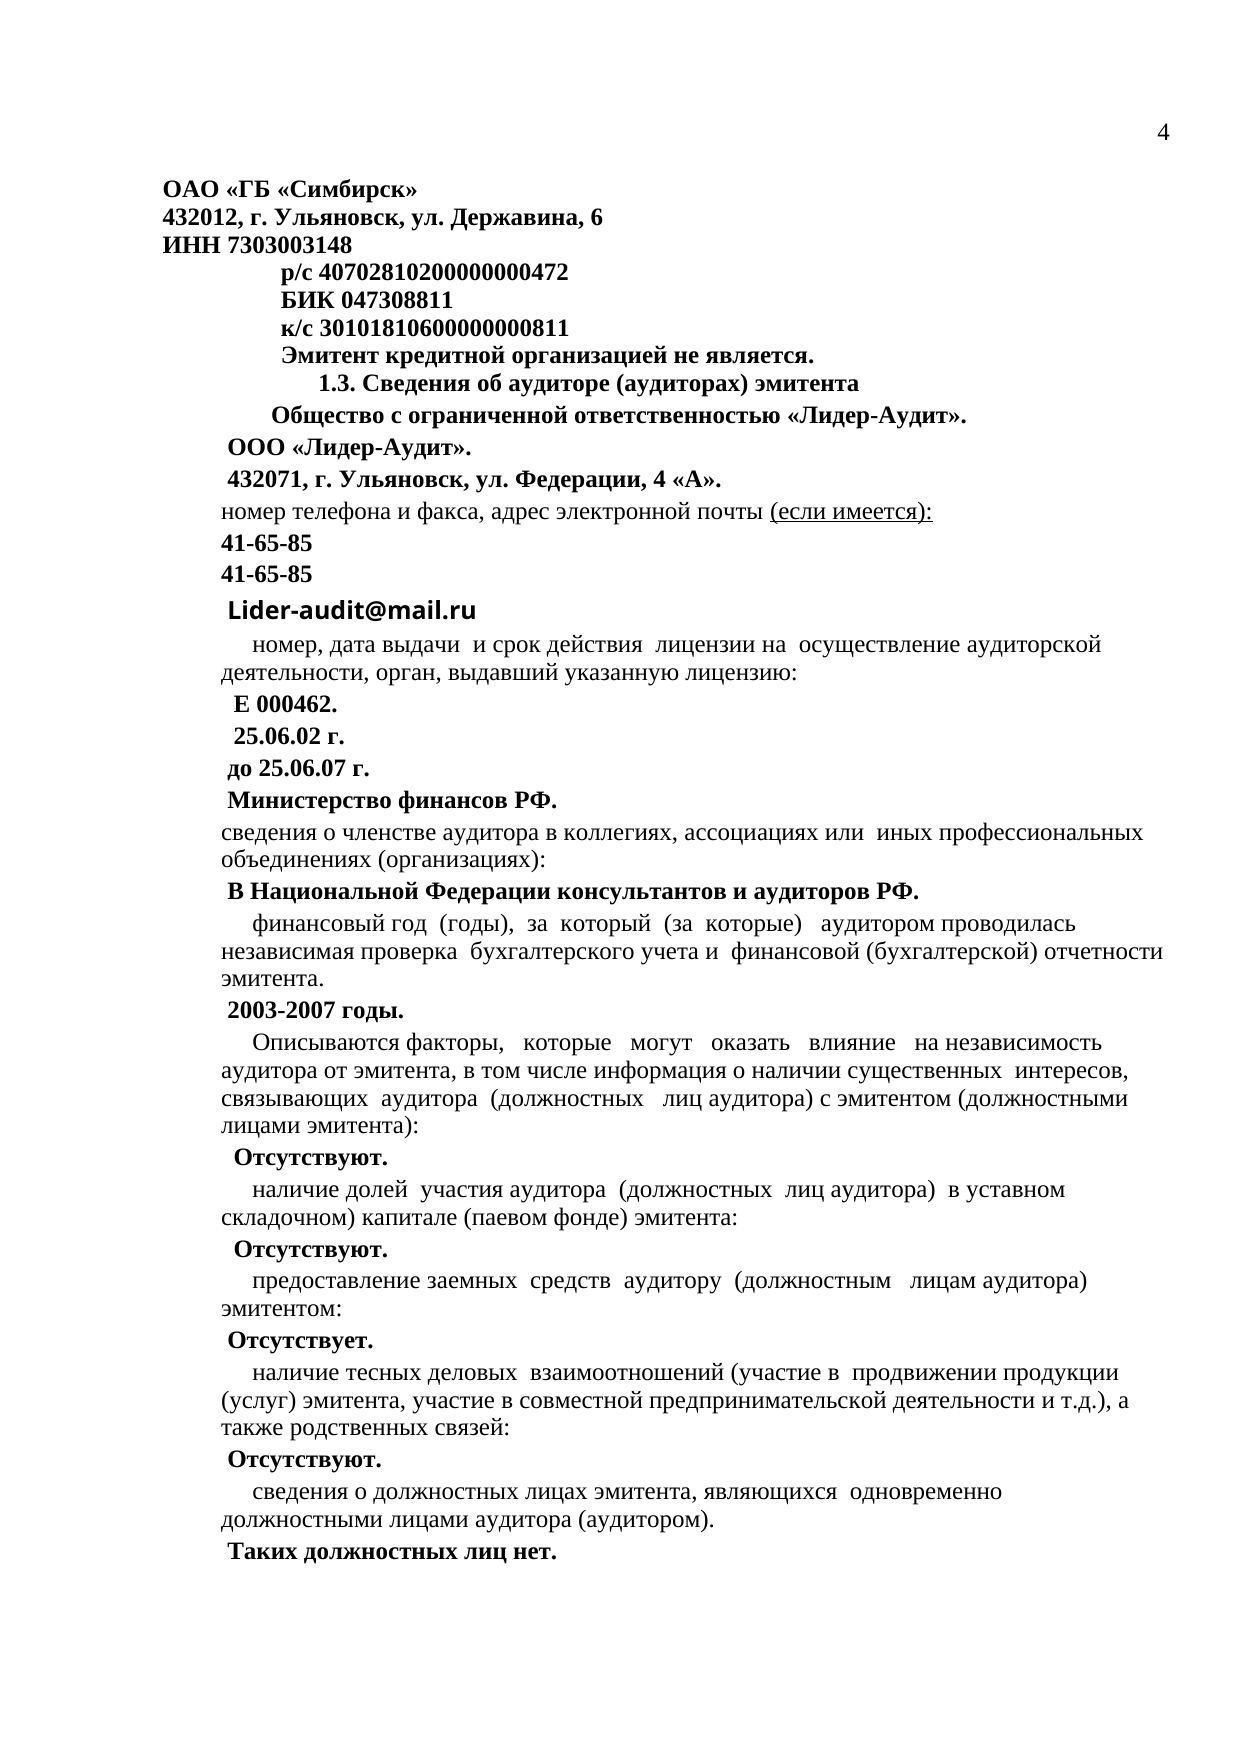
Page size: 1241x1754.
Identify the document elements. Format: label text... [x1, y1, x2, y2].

text номер, дата выдачи и срок действия лицензии на осуществление аудиторской деятельности, орган, выдавший указанную лицензию: [221, 631, 1169, 686]
text 2003-2007 годы. [221, 996, 1169, 1024]
text номер телефона и факса, адрес электронной почты (если имеется): [221, 497, 1169, 524]
text 1.3. Сведения об аудиторе (аудиторах) эмитента [281, 369, 1169, 397]
text Министерство финансов РФ. [221, 786, 1169, 813]
text 41-65-85 [221, 529, 1169, 556]
text финансовый год (годы), за который (за которые) аудитором проводилась независимая проверка бухгалтерского учета и финансовой (бухгалтерской) отчетности эмитента. [221, 909, 1169, 992]
text 25.06.02 г. [221, 722, 1169, 750]
text Эмитент кредитной организацией не является. [281, 342, 1169, 369]
text наличие тесных деловых взаимоотношений (участие в продвижении продукции (услуг) эмитента, участие в совместной предпринимательской деятельности и т.д.), а также родственных связей: [221, 1358, 1169, 1441]
text Описываются факторы, которые могут оказать влияние на независимость аудитора от эмитента, в том числе информация о наличии существенных интересов, связывающих аудитора (должностных лиц аудитора) с эмитентом (должностными лицами эмитента): [221, 1028, 1169, 1139]
text Общество с ограниченной ответственностью «Лидер-Аудит». [221, 401, 1169, 429]
text Е 000462. [221, 690, 1169, 718]
text сведения о членстве аудитора в коллегиях, ассоциациях или иных профессиональных объединениях (организациях): [221, 818, 1169, 873]
text ОАО «ГБ «Симбирск» [162, 175, 1169, 203]
text 432012, г. Ульяновск, ул. Державина, 6 [162, 203, 1169, 231]
text В Национальной Федерации консультантов и аудиторов РФ. [221, 877, 1169, 905]
text Отсутствуют. [221, 1445, 1169, 1473]
text Отсутствует. [221, 1326, 1169, 1354]
text к/с 30101810600000000811 [281, 314, 1169, 342]
text ИНН 7303003148 [162, 231, 1169, 258]
text 41-65-85 [221, 561, 1169, 588]
text сведения о должностных лицах эмитента, являющихся одновременно должностными лицами аудитора (аудитором). [221, 1477, 1169, 1533]
text БИК 047308811 [281, 286, 1169, 314]
text наличие долей участия аудитора (должностных лиц аудитора) в уставном складочном) капитале (паевом фонде) эмитента: [221, 1175, 1169, 1231]
text Отсутствуют. [221, 1143, 1169, 1171]
text 432071, г. Ульяновск, ул. Федерации, 4 «А». [221, 465, 1169, 493]
text Lider-audit@mail.ru [221, 592, 1169, 626]
text предоставление заемных средств аудитору (должностным лицам аудитора) эмитентом: [221, 1267, 1169, 1322]
text р/с 40702810200000000472 [281, 258, 1169, 286]
text Отсутствуют. [221, 1235, 1169, 1262]
text Таких должностных лиц нет. [221, 1537, 1169, 1564]
text ООО «Лидер-Аудит». [221, 433, 1169, 461]
text до 25.06.07 г. [221, 754, 1169, 782]
